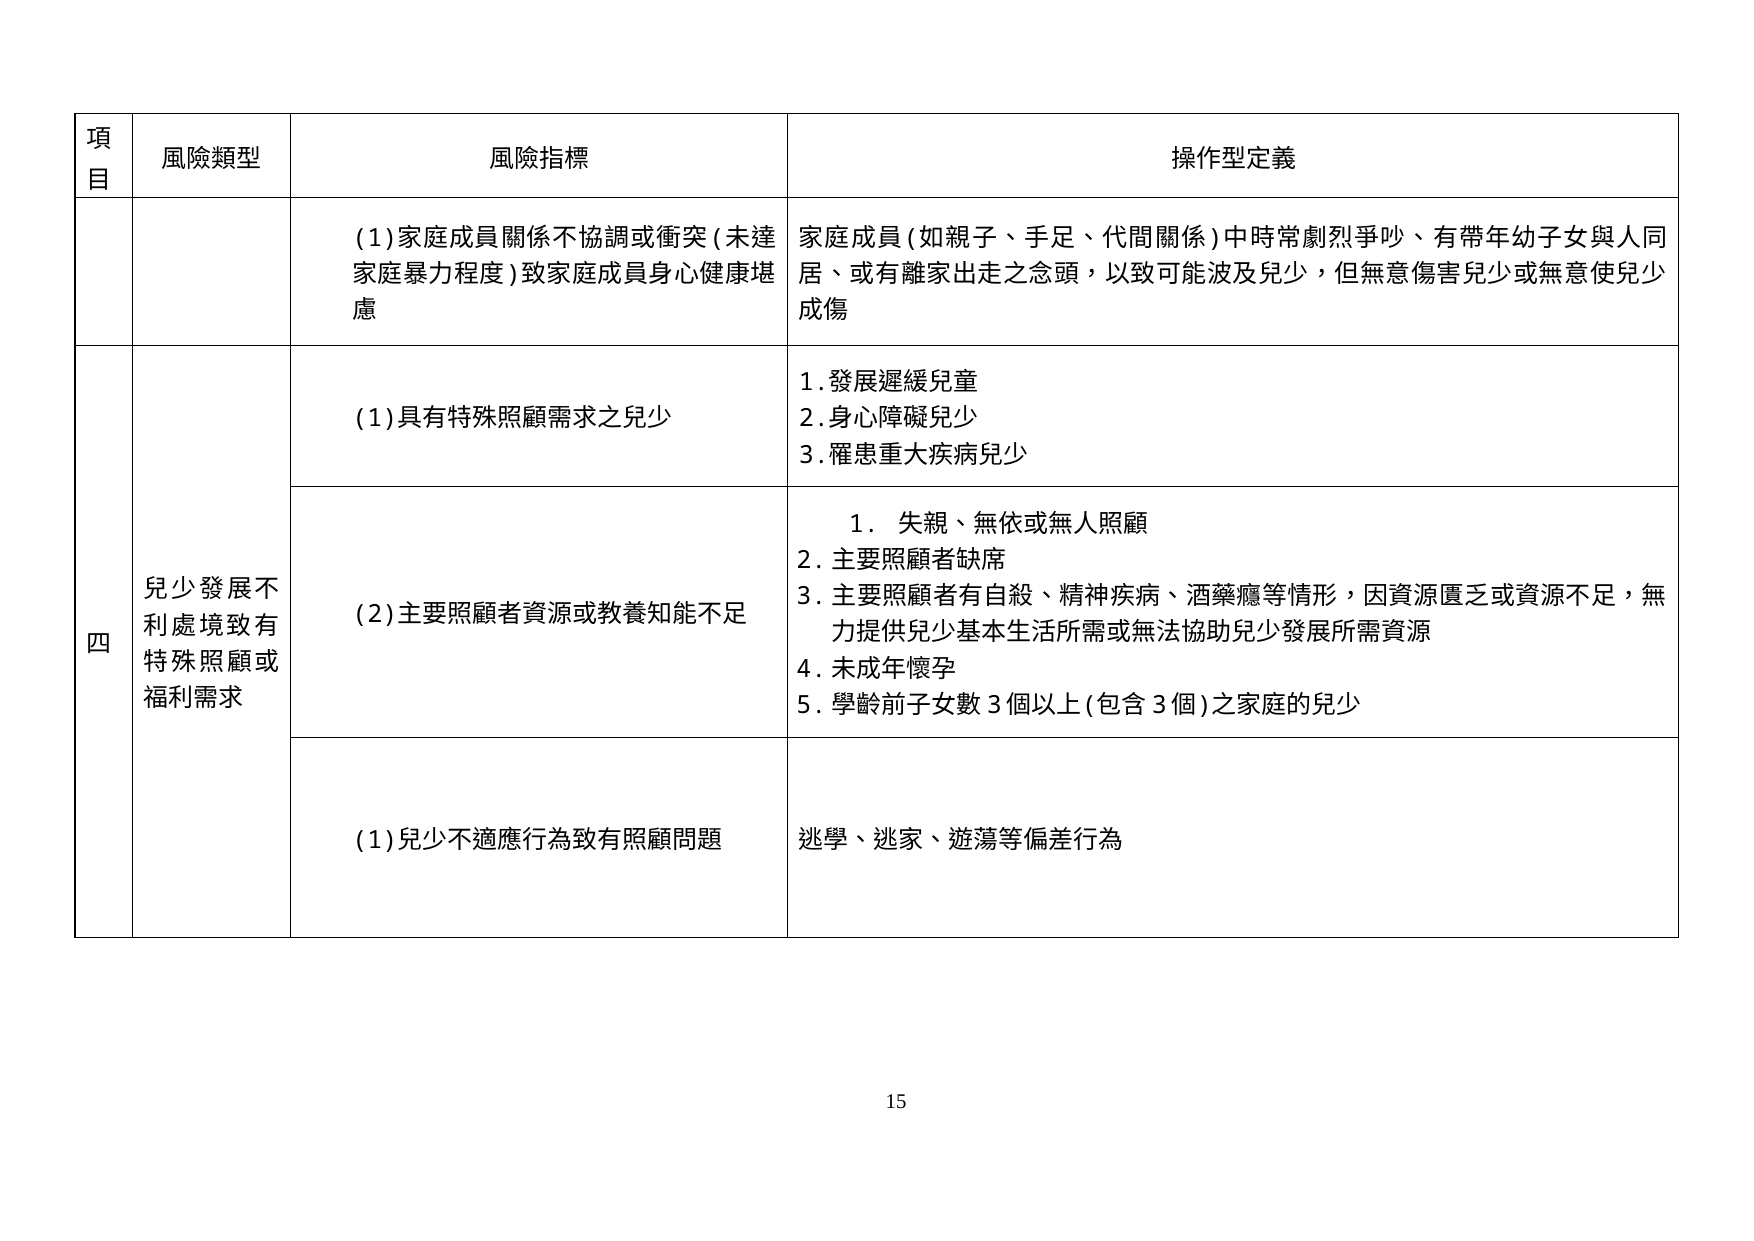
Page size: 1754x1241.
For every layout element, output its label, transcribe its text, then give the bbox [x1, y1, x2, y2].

table_header 風險指標 [291, 114, 787, 197]
table_header 風險類型 [133, 114, 290, 197]
table_cell 失親、無依或無人照顧 主要照顧者缺席 主要照顧者有自殺、精神疾病、酒藥癮等情形，因資源匱乏或資源不足，無力提供兒少基本生活所需或無法協助兒少發展所需資源 未成年懷孕 學齡前子女數3個以上(包含3個)之家庭的兒少 [788, 487, 1678, 737]
table_cell 兒少發展不利處境致有特殊照顧或福利需求 [133, 346, 290, 937]
table_header 操作型定義 [788, 114, 1678, 197]
table_cell 四 [76, 346, 132, 937]
table_cell 具有特殊照顧需求之兒少 [291, 346, 787, 486]
table_cell 主要照顧者資源或教養知能不足 [291, 487, 787, 737]
table_header 項目 [76, 114, 132, 197]
table_cell 1.發展遲緩兒童 2.身心障礙兒少 3.罹患重大疾病兒少 [788, 346, 1678, 486]
table_cell 兒少不適應行為致有照顧問題 [291, 738, 787, 937]
table_cell [133, 198, 290, 345]
table_cell 家庭成員(如親子、手足、代間關係)中時常劇烈爭吵、有帶年幼子女與人同居、或有離家出走之念頭，以致可能波及兒少，但無意傷害兒少或無意使兒少成傷 [788, 198, 1678, 345]
table_cell 逃學、逃家、遊蕩等偏差行為 [788, 738, 1678, 937]
table_cell [76, 198, 132, 345]
table_cell 家庭成員關係不協調或衝突(未達家庭暴力程度)致家庭成員身心健康堪慮 [291, 198, 787, 345]
